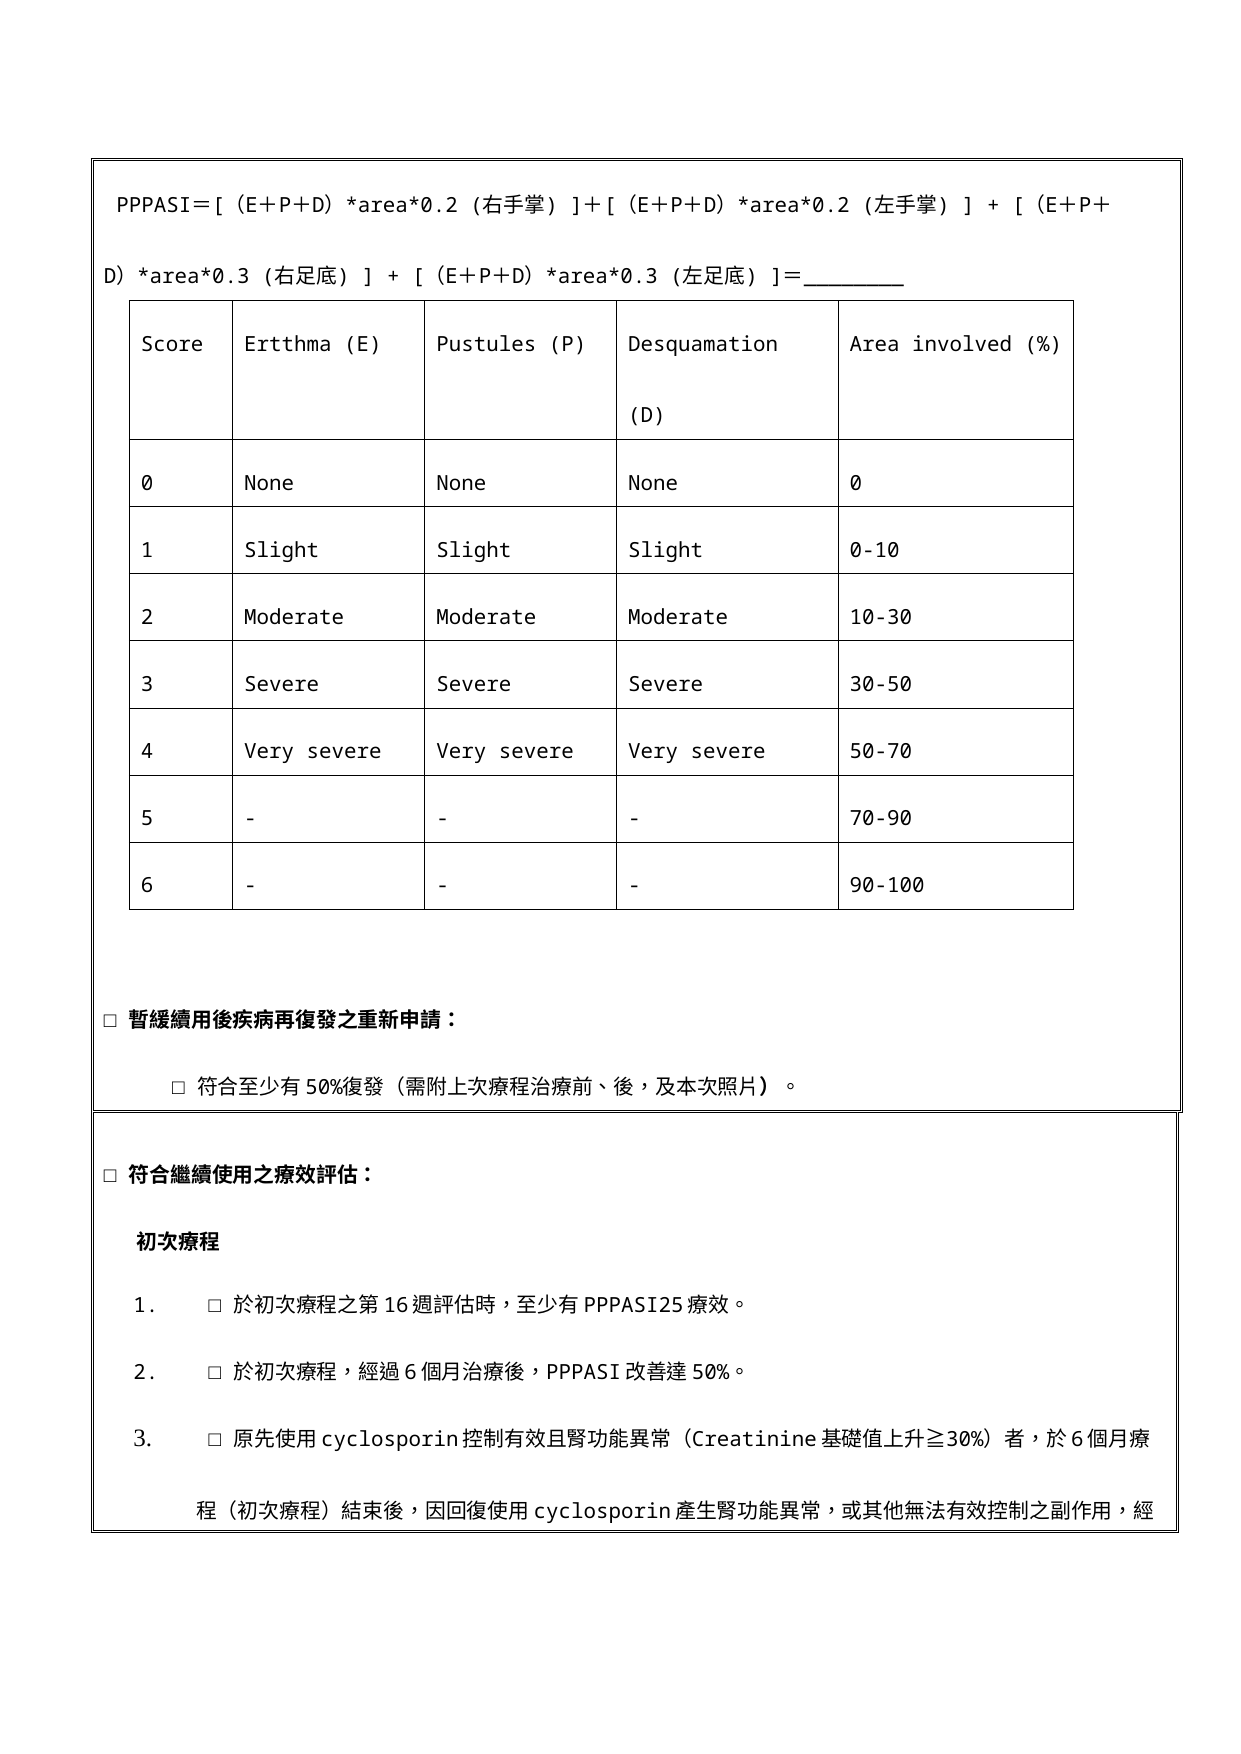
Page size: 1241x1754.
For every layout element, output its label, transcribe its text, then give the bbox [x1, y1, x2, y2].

table_cell - [233, 776, 424, 842]
table_cell □ 符合繼續使用之療效評估： 初次療程 □ 於初次療程之第16週評估時，至少有PPPASI25療效。 □ 於初次療程，經過6個月治療後，PPPASI改善達50%。 □ 原先使用cyclosporin控制有效且腎功能異常（Creatinine基礎值上升≧30%）者，於6個月療程（初次療程）結束後，因回復使用cyclosporin產生腎功能異常，或其他無法有效控制之副作用，經 [94, 1113, 1176, 1530]
table_cell 2 [130, 574, 232, 640]
table_cell Severe [233, 641, 424, 707]
table_header Desquamation (D) [617, 301, 838, 439]
table_cell Slight [425, 507, 616, 573]
table_cell Severe [617, 641, 838, 707]
table_cell Very severe [617, 709, 838, 774]
table_cell 1 [130, 507, 232, 573]
table_cell - [233, 843, 424, 909]
table_header Area involved (%) [839, 301, 1073, 439]
table_cell None [425, 440, 616, 506]
table_cell - [617, 776, 838, 842]
table_cell Moderate [617, 574, 838, 640]
table_cell 10-30 [839, 574, 1073, 640]
table_cell 30-50 [839, 641, 1073, 707]
table_cell Slight [233, 507, 424, 573]
table_cell 3 [130, 641, 232, 707]
table_cell 0 [130, 440, 232, 506]
table_cell 90-100 [839, 843, 1073, 909]
table_cell 70-90 [839, 776, 1073, 842]
table_cell - [617, 843, 838, 909]
table_cell Severe [425, 641, 616, 707]
table_cell Slight [617, 507, 838, 573]
table_header PPPASI＝[（E＋P＋D）*area*0.2 (右手掌) ]＋[（E＋P＋D）*area*0.2 (左手掌) ] + [（E＋P＋D）*area*0.3 (右足底) ] + [（E＋P＋D）*area*0.3 (左足底) ]＝________ □ 暫緩續用後疾病再復發之重新申請： □ 符合至少有50%復發（需附上次療程治療前、後，及本次照片）。 [94, 161, 1180, 1110]
table_cell 0-10 [839, 507, 1073, 573]
table_cell 4 [130, 709, 232, 774]
table_cell 6 [130, 843, 232, 909]
table_cell None [233, 440, 424, 506]
table_cell 50-70 [839, 709, 1073, 774]
table_cell Moderate [233, 574, 424, 640]
table_header Ertthma (E) [233, 301, 424, 439]
table_cell Very severe [425, 709, 616, 774]
table_cell None [617, 440, 838, 506]
table_cell 0 [839, 440, 1073, 506]
table_cell Moderate [425, 574, 616, 640]
table_cell - [425, 776, 616, 842]
table_cell 5 [130, 776, 232, 842]
table_header Score [130, 301, 232, 439]
table_header Pustules (P) [425, 301, 616, 439]
table_cell - [425, 843, 616, 909]
table_cell Very severe [233, 709, 424, 774]
